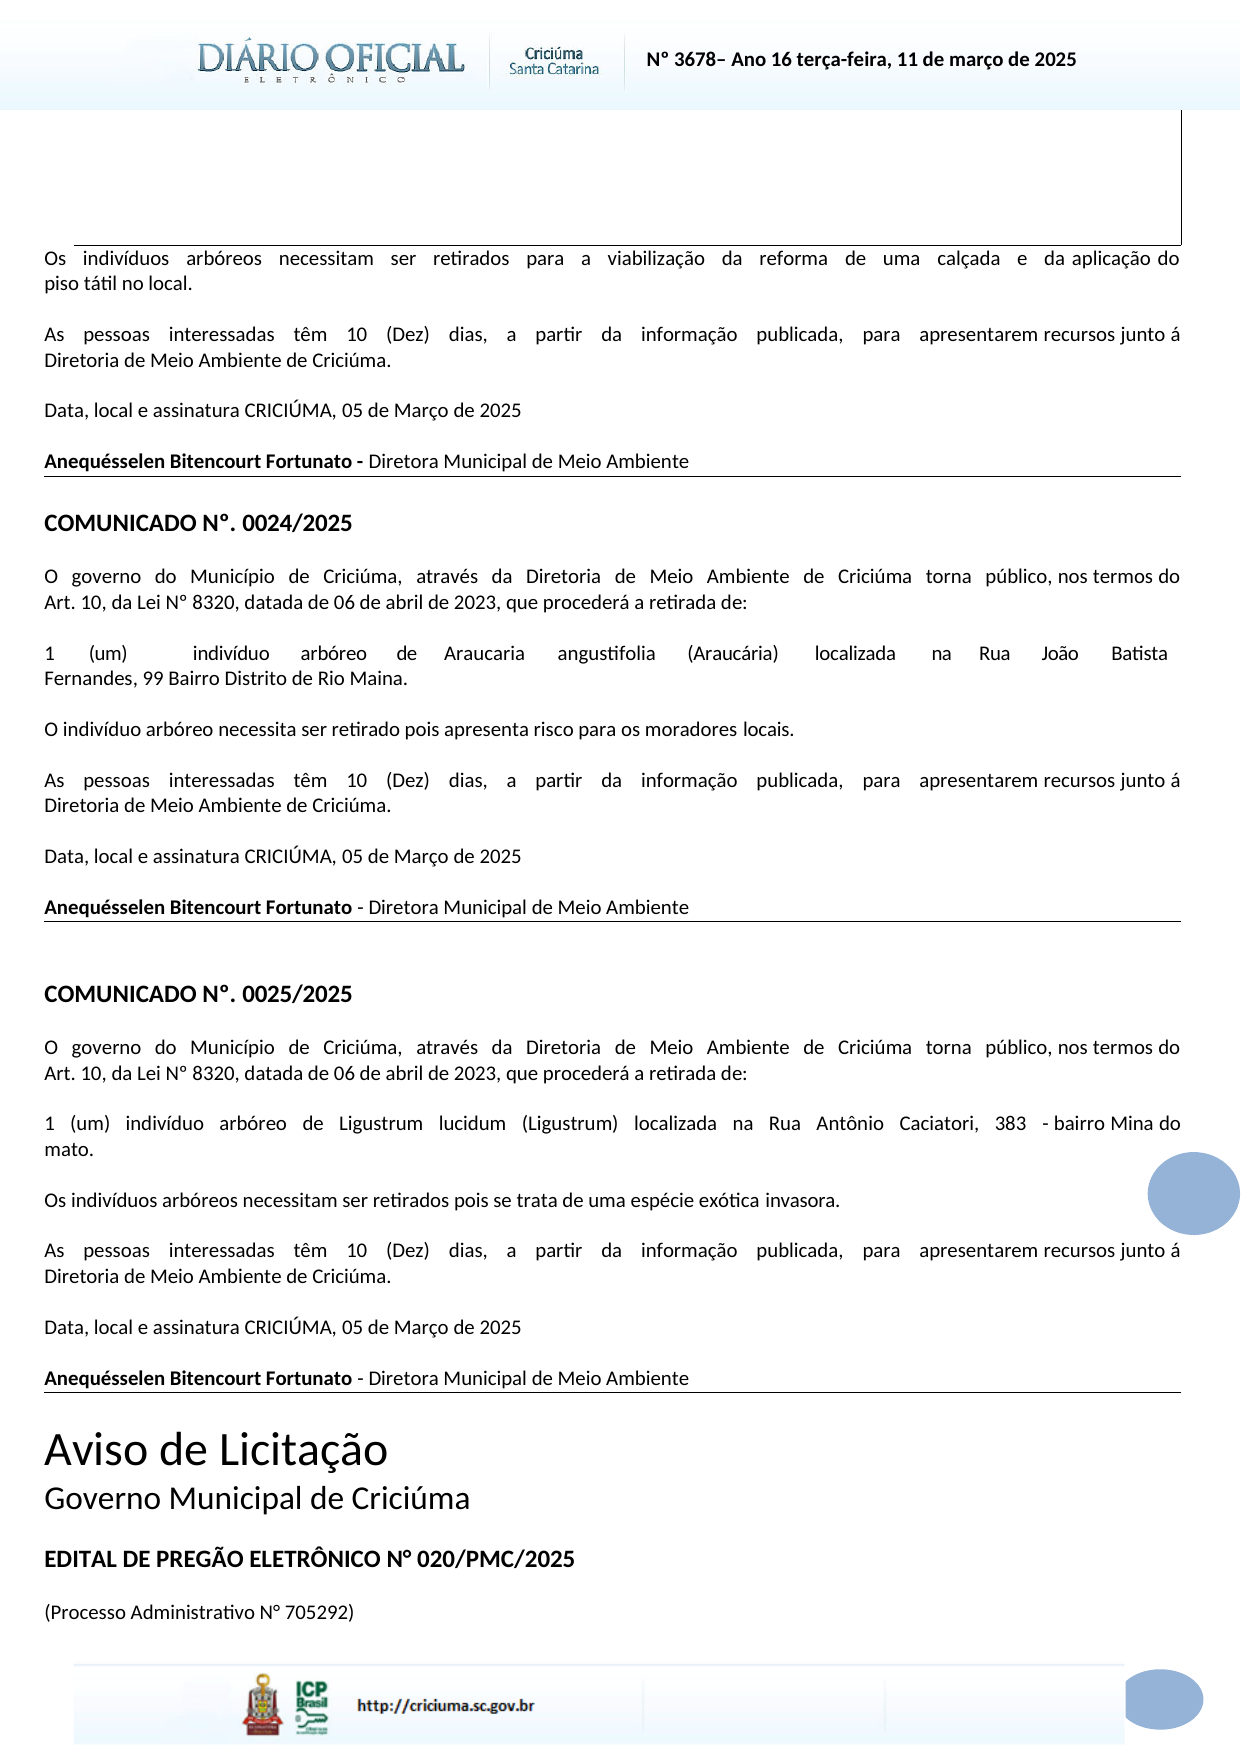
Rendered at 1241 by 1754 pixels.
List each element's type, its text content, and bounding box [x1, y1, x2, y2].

text O indivíduo arbóreo necessita ser retirado pois apresenta risco para os moradores locais. [44, 716, 1181, 741]
text O governo do Município de Criciúma, através da Diretoria de Meio Ambiente de Criciúma torna público, nos termos do Art. 10, da Lei Nº 8320, datada de 06 de abril de 2023, que procederá a retirada de: [44, 1034, 1181, 1085]
text Os indivíduos arbóreos necessitam ser retirados para a viabilização da reforma de uma calçada e da aplicação do piso tátil no local. [44, 245, 1181, 296]
text Aviso de Licitação [44, 1419, 1181, 1477]
text 1 (um) indivíduo arbóreo de Araucaria angustifolia (Araucária) localizada na Rua João Batista Fernandes, 99 Bairro Distrito de Rio Maina. [44, 640, 1181, 691]
text COMUNICADO Nº. 0024/2025 [44, 508, 1181, 538]
text Os indivíduos arbóreos necessitam ser retirados pois se trata de uma espécie exótica invasora. [44, 1187, 1152, 1212]
text Data, local e assinatura CRICIÚMA, 05 de Março de 2025 [44, 398, 1181, 423]
text Anequésselen Bitencourt Fortunato - Diretora Municipal de Meio Ambiente [44, 448, 1181, 476]
text COMUNICADO Nº. 0025/2025 [44, 978, 1181, 1009]
text As pessoas interessadas têm 10 (Dez) dias, a partir da informação publicada, para apresentarem recursos junto á Diretoria de Meio Ambiente de Criciúma. [44, 321, 1181, 372]
text 1 (um) indivíduo arbóreo de Ligustrum lucidum (Ligustrum) localizada na Rua Antônio Caciatori, 383 - bairro Mina do mato. [44, 1111, 1181, 1161]
text As pessoas interessadas têm 10 (Dez) dias, a partir da informação publicada, para apresentarem recursos junto á Diretoria de Meio Ambiente de Criciúma. [44, 1238, 1181, 1288]
text Anequésselen Bitencourt Fortunato - Diretora Municipal de Meio Ambiente [44, 1365, 1181, 1392]
text EDITAL DE PREGÃO ELETRÔNICO N° 020/PMC/2025 [44, 1543, 1181, 1574]
text (Processo Administrativo N° 705292) [44, 1599, 1181, 1625]
text Governo Municipal de Criciúma [44, 1477, 1181, 1518]
text O governo do Município de Criciúma, através da Diretoria de Meio Ambiente de Criciúma torna público, nos termos do Art. 10, da Lei Nº 8320, datada de 06 de abril de 2023, que procederá a retirada de: [44, 563, 1181, 614]
text As pessoas interessadas têm 10 (Dez) dias, a partir da informação publicada, para apresentarem recursos junto á Diretoria de Meio Ambiente de Criciúma. [44, 767, 1181, 818]
text Data, local e assinatura CRICIÚMA, 05 de Março de 2025 [44, 843, 1181, 868]
text Data, local e assinatura CRICIÚMA, 05 de Março de 2025 [44, 1314, 1181, 1339]
text Anequésselen Bitencourt Fortunato - Diretora Municipal de Meio Ambiente [44, 894, 1181, 921]
